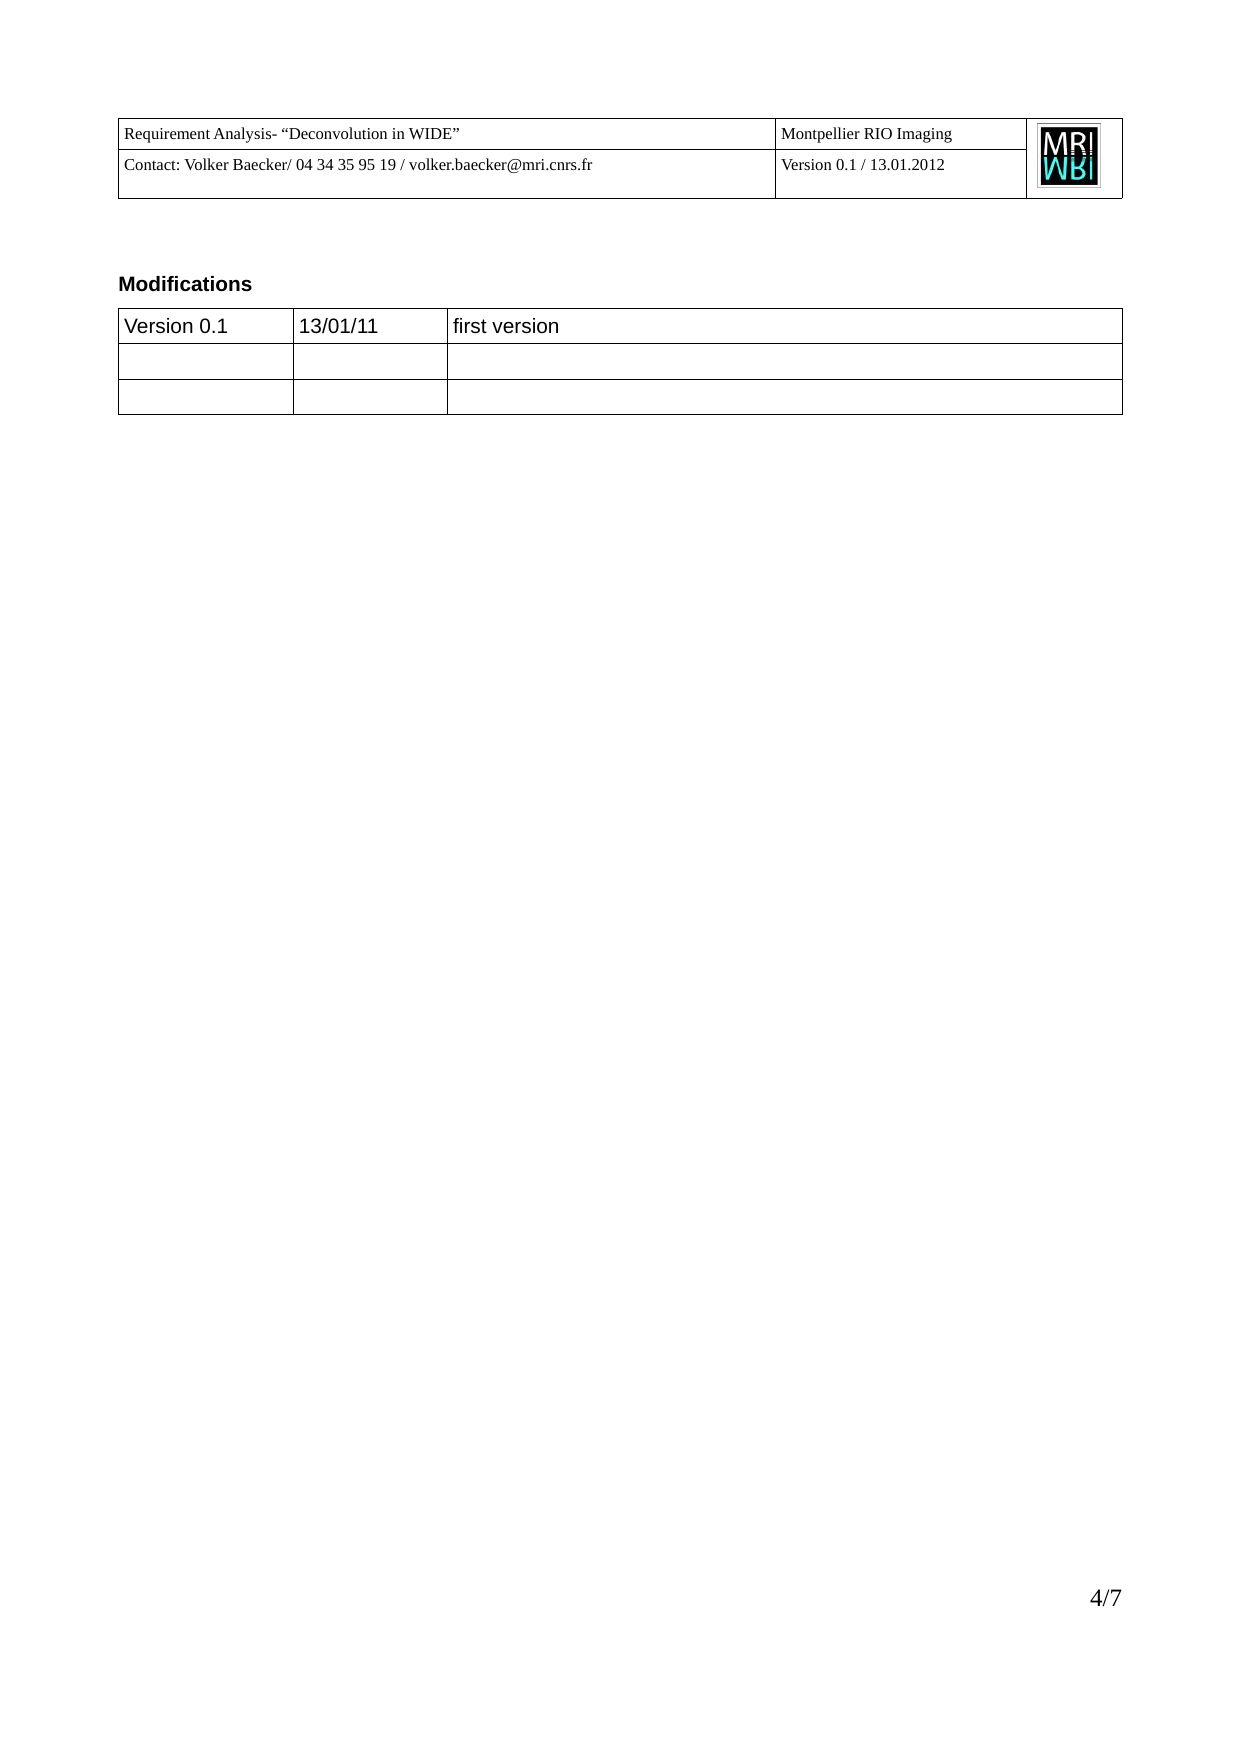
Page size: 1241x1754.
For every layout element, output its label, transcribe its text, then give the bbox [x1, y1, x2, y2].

table_cell [119, 380, 293, 414]
table_header 13/01/11 [294, 309, 447, 343]
table_cell [294, 344, 447, 379]
subtitle Modifications [118, 271, 1122, 295]
table_header first version [448, 309, 1122, 343]
table_cell [119, 344, 293, 379]
picture [1037, 123, 1101, 188]
table_header Version 0.1 [119, 309, 293, 343]
table_cell [294, 380, 447, 414]
table_cell [448, 344, 1122, 379]
table_cell [448, 380, 1122, 414]
